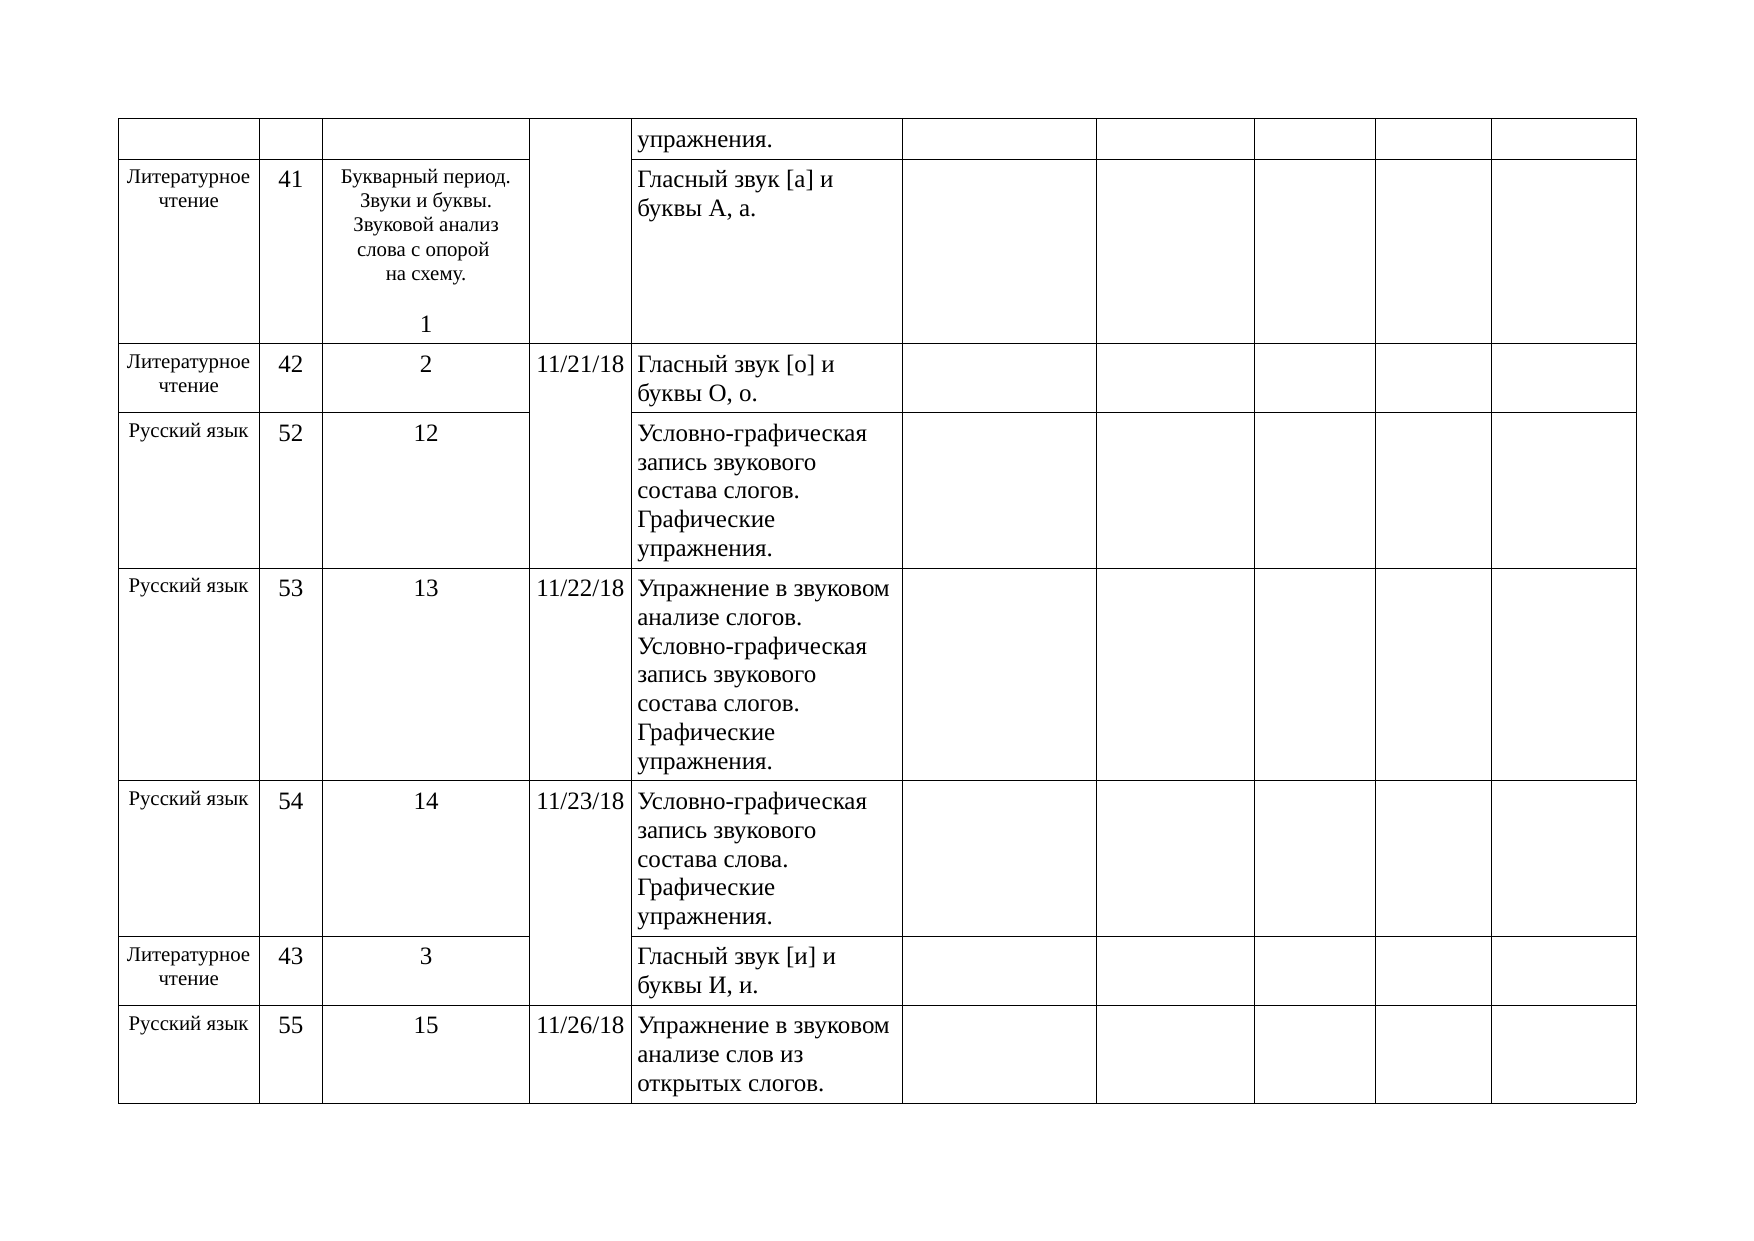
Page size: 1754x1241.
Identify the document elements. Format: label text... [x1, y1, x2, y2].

table_cell [1376, 413, 1491, 567]
table_cell [1376, 119, 1491, 158]
table_cell [903, 413, 1096, 567]
table_cell [1097, 781, 1254, 936]
table_cell [323, 119, 529, 158]
table_cell [1492, 344, 1636, 412]
table_cell Русский язык [119, 569, 259, 780]
table_cell Гласный звук [и] и буквы И, и. [632, 937, 902, 1005]
table_cell Гласный звук [о] и буквы О, о. [632, 344, 902, 412]
table_cell [1376, 344, 1491, 412]
table_cell Упражнение в звуковом анализе слогов. Условно-графическая запись звукового состава слогов. Графические упражнения. [632, 569, 902, 780]
table_cell [903, 119, 1096, 158]
table_cell [1097, 344, 1254, 412]
table_cell [1492, 937, 1636, 1005]
table_cell [1376, 781, 1491, 936]
table_cell [1097, 413, 1254, 567]
table_cell [1376, 1006, 1491, 1102]
table_cell Букварный период. Звуки и буквы. Звуковой анализ слова с опорой на схему. 1 [323, 160, 529, 343]
table_cell [1492, 413, 1636, 567]
table_cell 22.11.18 [530, 569, 631, 780]
table_cell Русский язык [119, 413, 259, 567]
table_cell [1492, 119, 1636, 158]
table_cell [1376, 160, 1491, 343]
table_cell 15 [323, 1006, 529, 1102]
table_cell 2 [323, 344, 529, 412]
table_cell [1255, 160, 1375, 343]
table_cell 14 [323, 781, 529, 936]
table_cell [1255, 937, 1375, 1005]
table_cell [1492, 160, 1636, 343]
table_cell 54 [260, 781, 322, 936]
table_cell [1492, 569, 1636, 780]
table_cell Русский язык [119, 1006, 259, 1102]
table_cell Гласный звук [а] и буквы А, а. [632, 160, 902, 343]
table_cell 52 [260, 413, 322, 567]
table_cell [1097, 1006, 1254, 1102]
table_cell 53 [260, 569, 322, 780]
table_cell 42 [260, 344, 322, 412]
table_cell 23.11.18 [530, 781, 631, 1005]
table_cell [1255, 413, 1375, 567]
table_cell Упражнение в звуковом анализе слов из открытых слогов. [632, 1006, 902, 1102]
table_cell Русский язык [119, 781, 259, 936]
table_cell [1097, 119, 1254, 158]
table_cell 12 [323, 413, 529, 567]
table_cell упражнения. [632, 119, 902, 158]
table_cell 13 [323, 569, 529, 780]
table_cell [1492, 781, 1636, 936]
table_cell [1097, 937, 1254, 1005]
table_cell 20.11.18 [530, 119, 631, 343]
table_cell Литературное чтение [119, 937, 259, 1005]
table_cell Условно-графическая запись звукового состава слогов. Графические упражнения. [632, 413, 902, 567]
table_cell [1255, 781, 1375, 936]
table_cell Условно-графическая запись звукового состава слова. Графические упражнения. [632, 781, 902, 936]
table_cell [903, 344, 1096, 412]
table_cell [903, 937, 1096, 1005]
table_cell Литературное чтение [119, 160, 259, 343]
table_cell [903, 781, 1096, 936]
table_cell 55 [260, 1006, 322, 1102]
table_cell 26.11.18 [530, 1006, 631, 1102]
table_cell [260, 119, 322, 158]
table_cell [1255, 119, 1375, 158]
table_cell [1376, 937, 1491, 1005]
table_cell [1097, 160, 1254, 343]
table_cell Литературное чтение [119, 344, 259, 412]
table_cell [119, 119, 259, 158]
table_cell [903, 1006, 1096, 1102]
table_cell 3 [323, 937, 529, 1005]
table_cell [903, 569, 1096, 780]
table_cell [1097, 569, 1254, 780]
table_cell [1255, 344, 1375, 412]
table_cell [1376, 569, 1491, 780]
table_cell [1255, 1006, 1375, 1102]
table_cell [1492, 1006, 1636, 1102]
table_cell 21.11.18 [530, 344, 631, 567]
table_cell [1255, 569, 1375, 780]
table_cell [903, 160, 1096, 343]
table_cell 43 [260, 937, 322, 1005]
table_cell 41 [260, 160, 322, 343]
